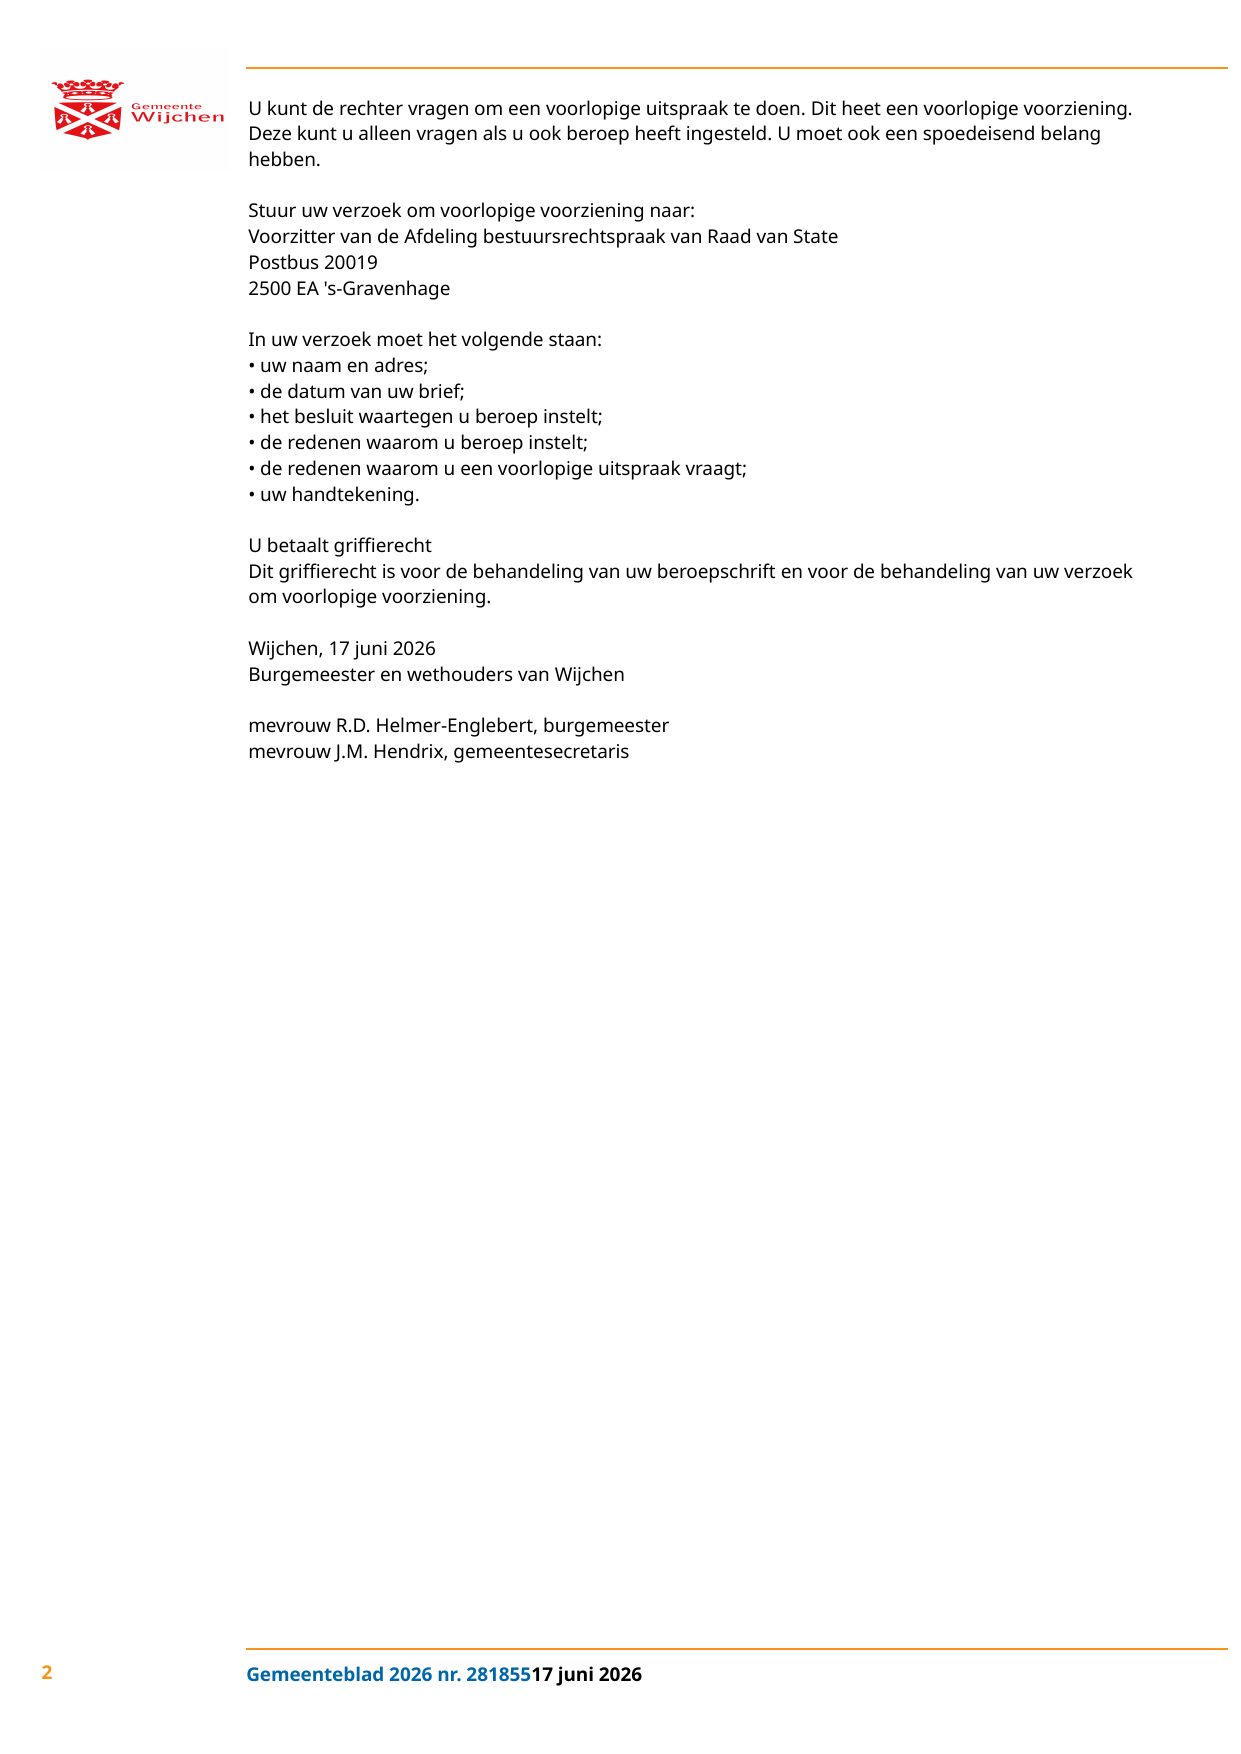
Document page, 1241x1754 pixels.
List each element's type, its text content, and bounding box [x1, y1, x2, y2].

text Stuur uw verzoek om voorlopige voorziening naar: [248, 198, 1152, 223]
text • de redenen waarom u een voorlopige uitspraak vraagt; [248, 455, 1152, 481]
text • de datum van uw brief; [248, 378, 1152, 403]
picture [41, 47, 231, 172]
text Voorzitter van de Afdeling bestuursrechtspraak van Raad van State [248, 223, 1152, 249]
text U kunt de rechter vragen om een voorlopige uitspraak te doen. Dit heet een voorlopige voorziening. Deze kunt u alleen vragen als u ook beroep heeft ingesteld. U moet ook een spoedeisend belang hebben. [248, 95, 1152, 172]
text mevrouw R.D. Helmer-Englebert, burgemeester [248, 712, 1152, 738]
text mevrouw J.M. Hendrix, gemeentesecretaris [248, 738, 1152, 764]
text Postbus 20019 [248, 249, 1152, 275]
text Dit griffierecht is voor de behandeling van uw beroepschrift en voor de behandeling van uw verzoek om voorlopige voorziening. [248, 558, 1152, 609]
text In uw verzoek moet het volgende staan: [248, 326, 1152, 352]
text Burgemeester en wethouders van Wijchen [248, 661, 1152, 687]
text U betaalt griffierecht [248, 532, 1152, 558]
text • uw naam en adres; [248, 352, 1152, 378]
text • uw handtekening. [248, 481, 1152, 506]
text • het besluit waartegen u beroep instelt; [248, 403, 1152, 429]
text 2500 EA 's-Gravenhage [248, 275, 1152, 301]
text • de redenen waarom u beroep instelt; [248, 429, 1152, 455]
text Wijchen, 17 juni 2026 [248, 635, 1152, 661]
